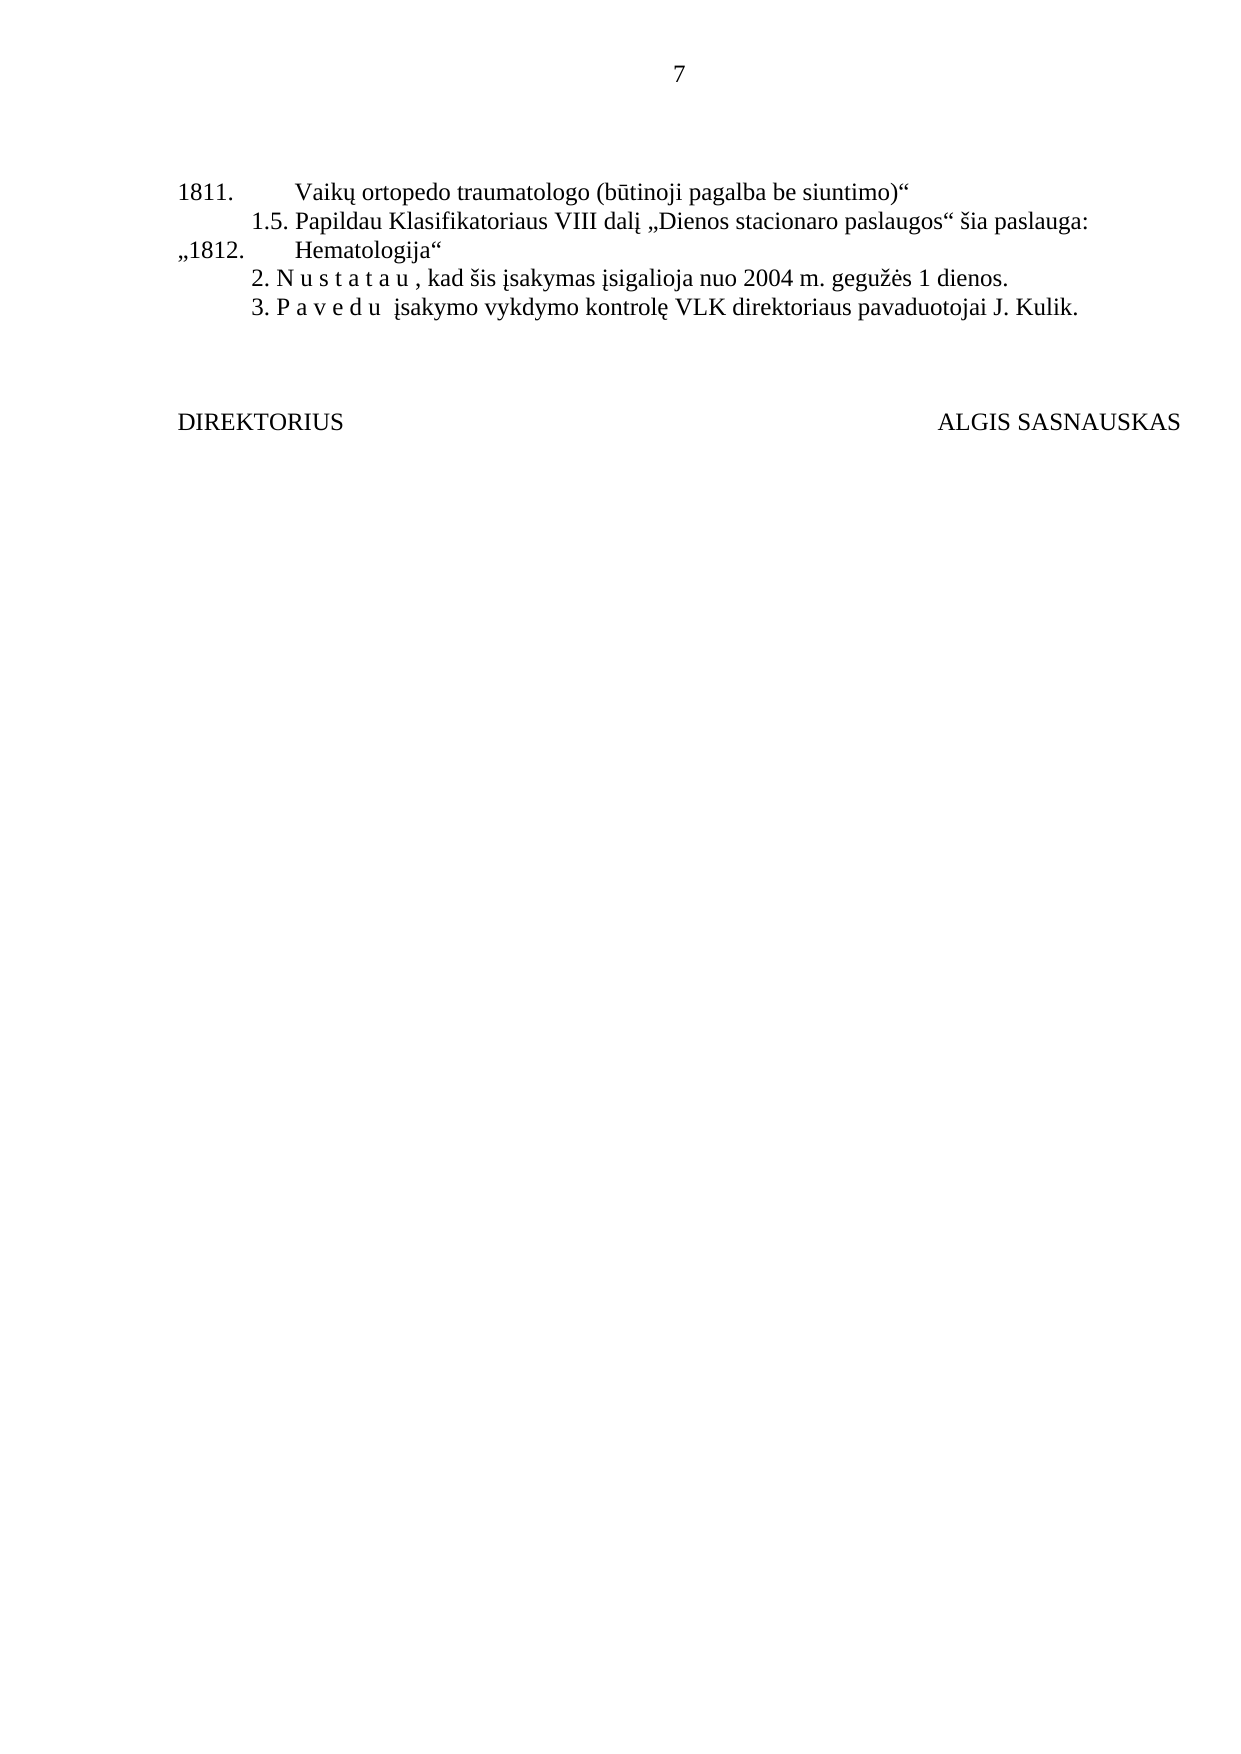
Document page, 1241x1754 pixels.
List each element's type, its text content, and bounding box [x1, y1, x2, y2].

text Direktorius Algis Sasnauskas [177, 407, 1181, 436]
text 1811. Vaikų ortopedo traumatologo (būtinoji pagalba be siuntimo)“ [177, 177, 1181, 206]
text 3. Pavedu įsakymo vykdymo kontrolę VLK direktoriaus pavaduotojai J. Kulik. [177, 292, 1181, 321]
text „1812. Hematologija“ [177, 235, 1181, 263]
text 1.5. Papildau Klasifikatoriaus VIII dalį „Dienos stacionaro paslaugos“ šia paslauga: [177, 206, 1181, 235]
text 2. Nustatau, kad šis įsakymas įsigalioja nuo 2004 m. gegužės 1 dienos. [177, 263, 1181, 292]
